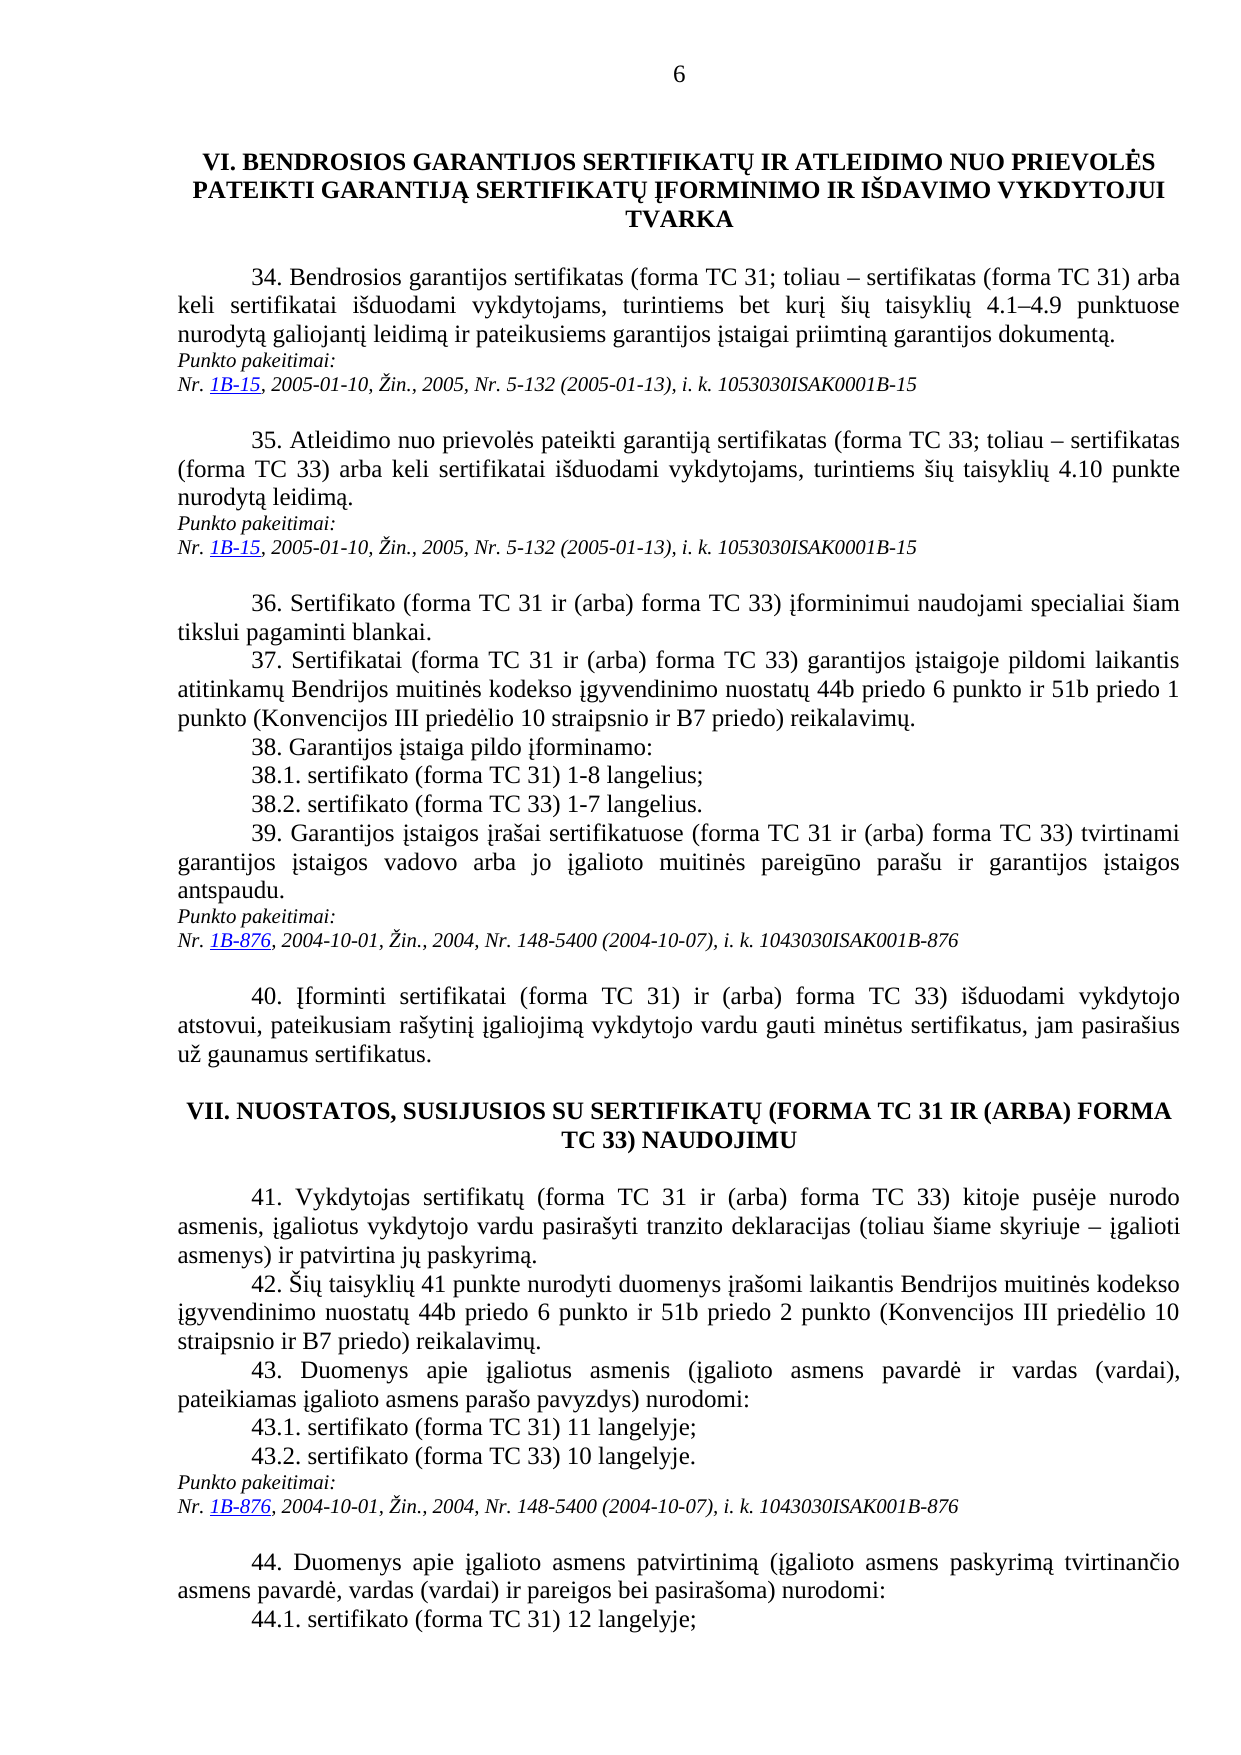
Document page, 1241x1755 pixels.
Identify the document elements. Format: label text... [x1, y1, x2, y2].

text VI. BENDROSIOS GARANTIJOS SERTIFIKATŲ IR ATLEIDIMO NUO PRIEVOLĖS PATEIKTI GARANTIJĄ SERTIFIKATŲ ĮFORMINIMO IR IŠDAVIMO VYKDYTOJUI TVARKA [177, 147, 1181, 233]
text 38.2. sertifikato (forma TC 33) 1-7 langelius. [177, 789, 1181, 818]
text 36. Sertifikato (forma TC 31 ir (arba) forma TC 33) įforminimui naudojami specialiai šiam tikslui pagaminti blankai. [177, 588, 1181, 646]
text Punkto pakeitimai: [177, 511, 1181, 535]
text 42. Šių taisyklių 41 punkte nurodyti duomenys įrašomi laikantis Bendrijos muitinės kodekso įgyvendinimo nuostatų 44b priedo 6 punkto ir 51b priedo 2 punkto (Konvencijos III priedėlio 10 straipsnio ir B7 priedo) reikalavimų. [177, 1269, 1181, 1355]
text 37. Sertifikatai (forma TC 31 ir (arba) forma TC 33) garantijos įstaigoje pildomi laikantis atitinkamų Bendrijos muitinės kodekso įgyvendinimo nuostatų 44b priedo 6 punkto ir 51b priedo 1 punkto (Konvencijos III priedėlio 10 straipsnio ir B7 priedo) reikalavimų. [177, 646, 1181, 732]
text 43.2. sertifikato (forma TC 33) 10 langelyje. [177, 1441, 1181, 1470]
text Punkto pakeitimai: [177, 348, 1181, 372]
text 38. Garantijos įstaiga pildo įforminamo: [177, 732, 1181, 761]
text 38.1. sertifikato (forma TC 31) 1-8 langelius; [177, 761, 1181, 789]
text 39. Garantijos įstaigos įrašai sertifikatuose (forma TC 31 ir (arba) forma TC 33) tvirtinami garantijos įstaigos vadovo arba jo įgalioto muitinės pareigūno parašu ir garantijos įstaigos antspaudu. [177, 818, 1181, 904]
text 35. Atleidimo nuo prievolės pateikti garantiją sertifikatas (forma TC 33; toliau – sertifikatas (forma TC 33) arba keli sertifikatai išduodami vykdytojams, turintiems šių taisyklių 4.10 punkte nurodytą leidimą. [177, 425, 1181, 511]
text Nr. 1B-876, 2004-10-01, Žin., 2004, Nr. 148-5400 (2004-10-07), i. k. 1043030ISAK001B-876 [177, 928, 1181, 952]
text VII. NUOSTATOS, SUSIJUSIOS SU SERTIFIKATŲ (FORMA TC 31 IR (ARBA) FORMA TC 33) NAUDOJIMU [177, 1096, 1181, 1154]
text 43.1. sertifikato (forma TC 31) 11 langelyje; [177, 1412, 1181, 1441]
text 44. Duomenys apie įgalioto asmens patvirtinimą (įgalioto asmens paskyrimą tvirtinančio asmens pavardė, vardas (vardai) ir pareigos bei pasirašoma) nurodomi: [177, 1547, 1181, 1604]
text 41. Vykdytojas sertifikatų (forma TC 31 ir (arba) forma TC 33) kitoje pusėje nurodo asmenis, įgaliotus vykdytojo vardu pasirašyti tranzito deklaracijas (toliau šiame skyriuje – įgalioti asmenys) ir patvirtina jų paskyrimą. [177, 1182, 1181, 1269]
text 40. Įforminti sertifikatai (forma TC 31) ir (arba) forma TC 33) išduodami vykdytojo atstovui, pateikusiam rašytinį įgaliojimą vykdytojo vardu gauti minėtus sertifikatus, jam pasirašius už gaunamus sertifikatus. [177, 981, 1181, 1067]
text Punkto pakeitimai: [177, 1470, 1181, 1494]
text 44.1. sertifikato (forma TC 31) 12 langelyje; [177, 1604, 1181, 1633]
text Nr. 1B-15, 2005-01-10, Žin., 2005, Nr. 5-132 (2005-01-13), i. k. 1053030ISAK0001B-15 [177, 535, 1181, 559]
text Nr. 1B-15, 2005-01-10, Žin., 2005, Nr. 5-132 (2005-01-13), i. k. 1053030ISAK0001B-15 [177, 372, 1181, 396]
text 43. Duomenys apie įgaliotus asmenis (įgalioto asmens pavardė ir vardas (vardai), pateikiamas įgalioto asmens parašo pavyzdys) nurodomi: [177, 1355, 1181, 1412]
text Nr. 1B-876, 2004-10-01, Žin., 2004, Nr. 148-5400 (2004-10-07), i. k. 1043030ISAK001B-876 [177, 1494, 1181, 1518]
text 34. Bendrosios garantijos sertifikatas (forma TC 31; toliau – sertifikatas (forma TC 31) arba keli sertifikatai išduodami vykdytojams, turintiems bet kurį šių taisyklių 4.1–4.9 punktuose nurodytą galiojantį leidimą ir pateikusiems garantijos įstaigai priimtiną garantijos dokumentą. [177, 262, 1181, 348]
text Punkto pakeitimai: [177, 904, 1181, 928]
